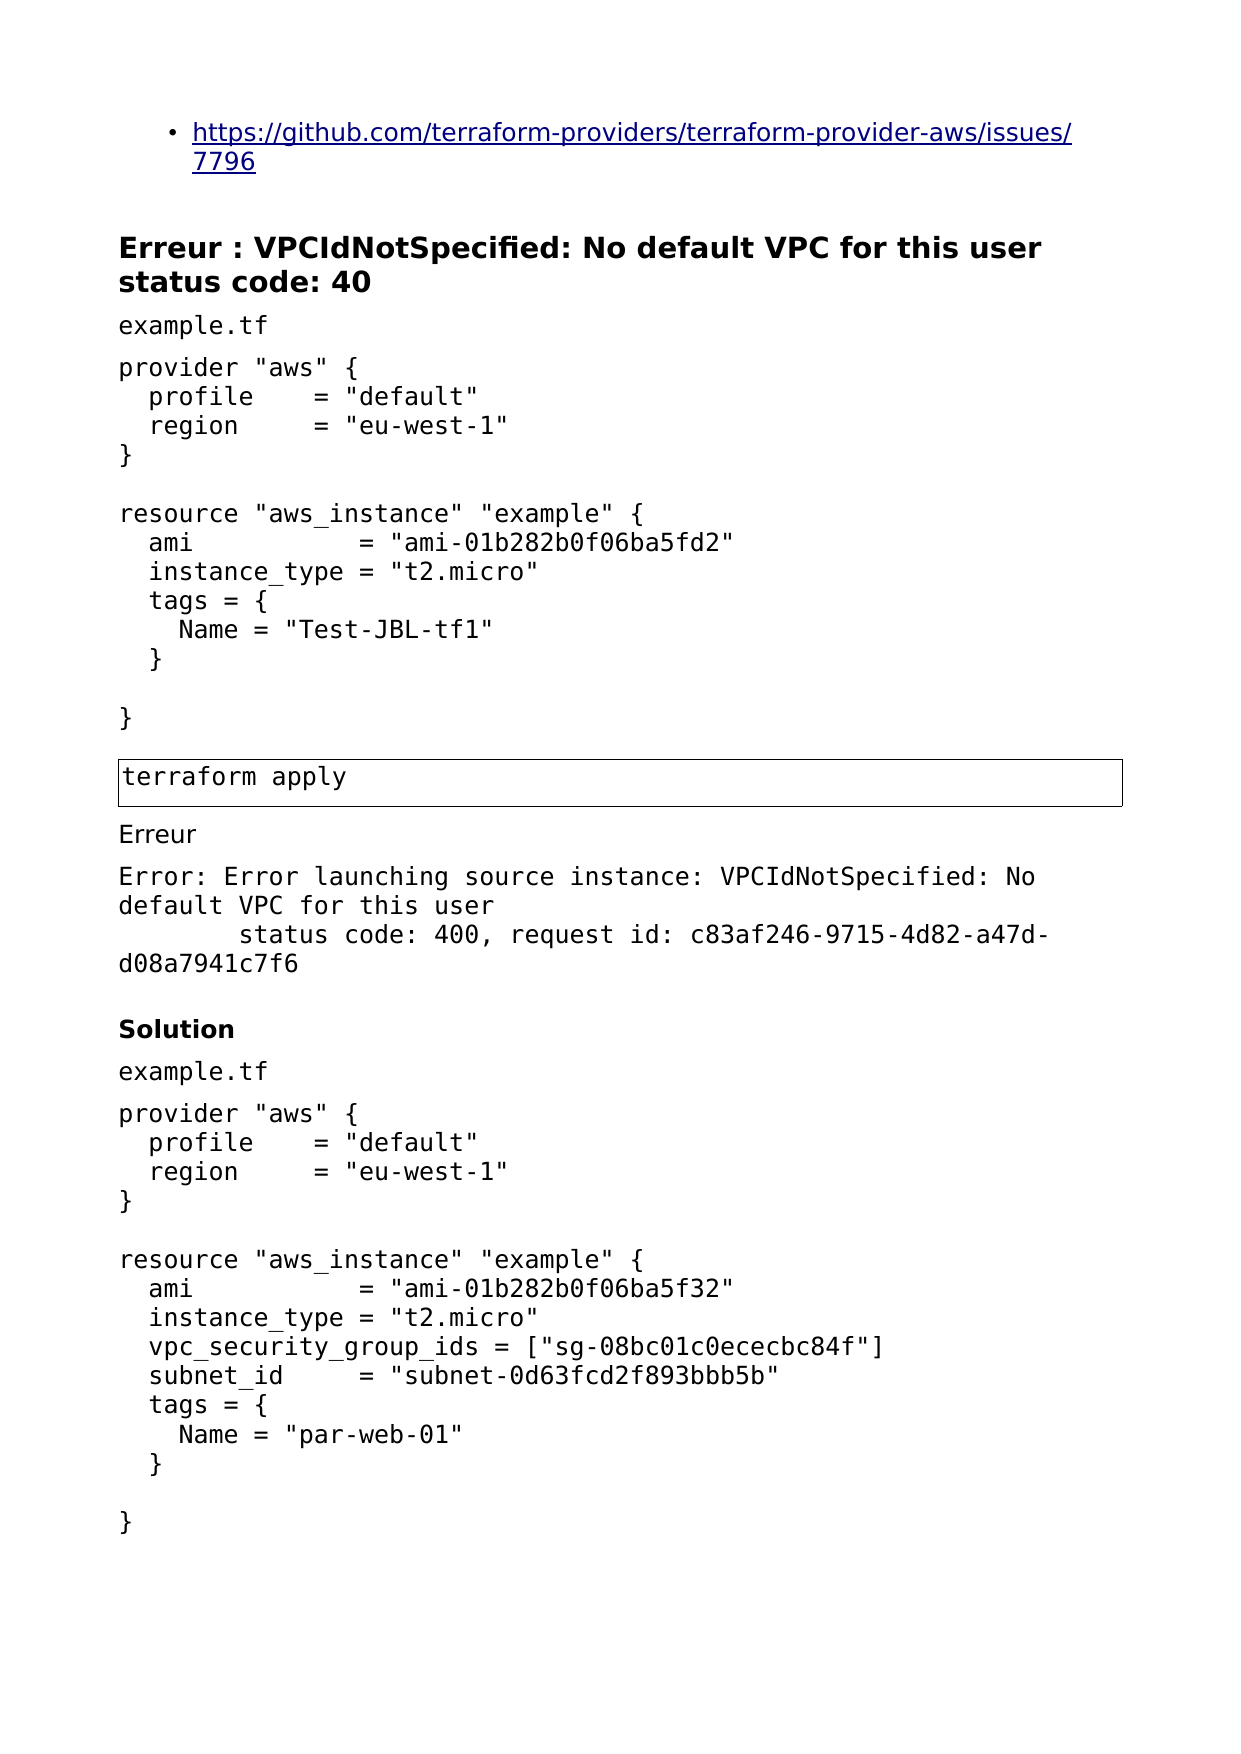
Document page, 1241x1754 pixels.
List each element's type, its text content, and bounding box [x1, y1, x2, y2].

subtitle Solution [118, 1016, 1122, 1045]
text Erreur [118, 821, 1122, 850]
text example.tf [118, 311, 1122, 341]
text provider "aws" { profile = "default" region = "eu-west-1" } resource "aws_instance" "example" { ami = "ami-01b282b0f06ba5f32" instance_type = "t2.micro" vpc_security_group_ids = ["sg-08bc01c0ececbc84f"] subnet_id = "subnet-0d63fcd2f893bbb5b" tags = { Name = "par-web-01" } } [118, 1099, 1122, 1536]
text example.tf [118, 1057, 1122, 1086]
list https://github.com/terraform-providers/terraform-provider-aws/issues/7796 [177, 118, 1122, 176]
text provider "aws" { profile = "default" region = "eu-west-1" } resource "aws_instance" "example" { ami = "ami-01b282b0f06ba5fd2" instance_type = "t2.micro" tags = { Name = "Test-JBL-tf1" } } [118, 353, 1122, 732]
subtitle Erreur : VPCIdNotSpecified: No default VPC for this user status code: 40 [118, 231, 1122, 299]
text Error: Error launching source instance: VPCIdNotSpecified: No default VPC for this user status code: 400, request id: c83af246-9715-4d82-a47d-d08a7941c7f6 [118, 862, 1122, 979]
table_header terraform apply [119, 760, 1122, 806]
